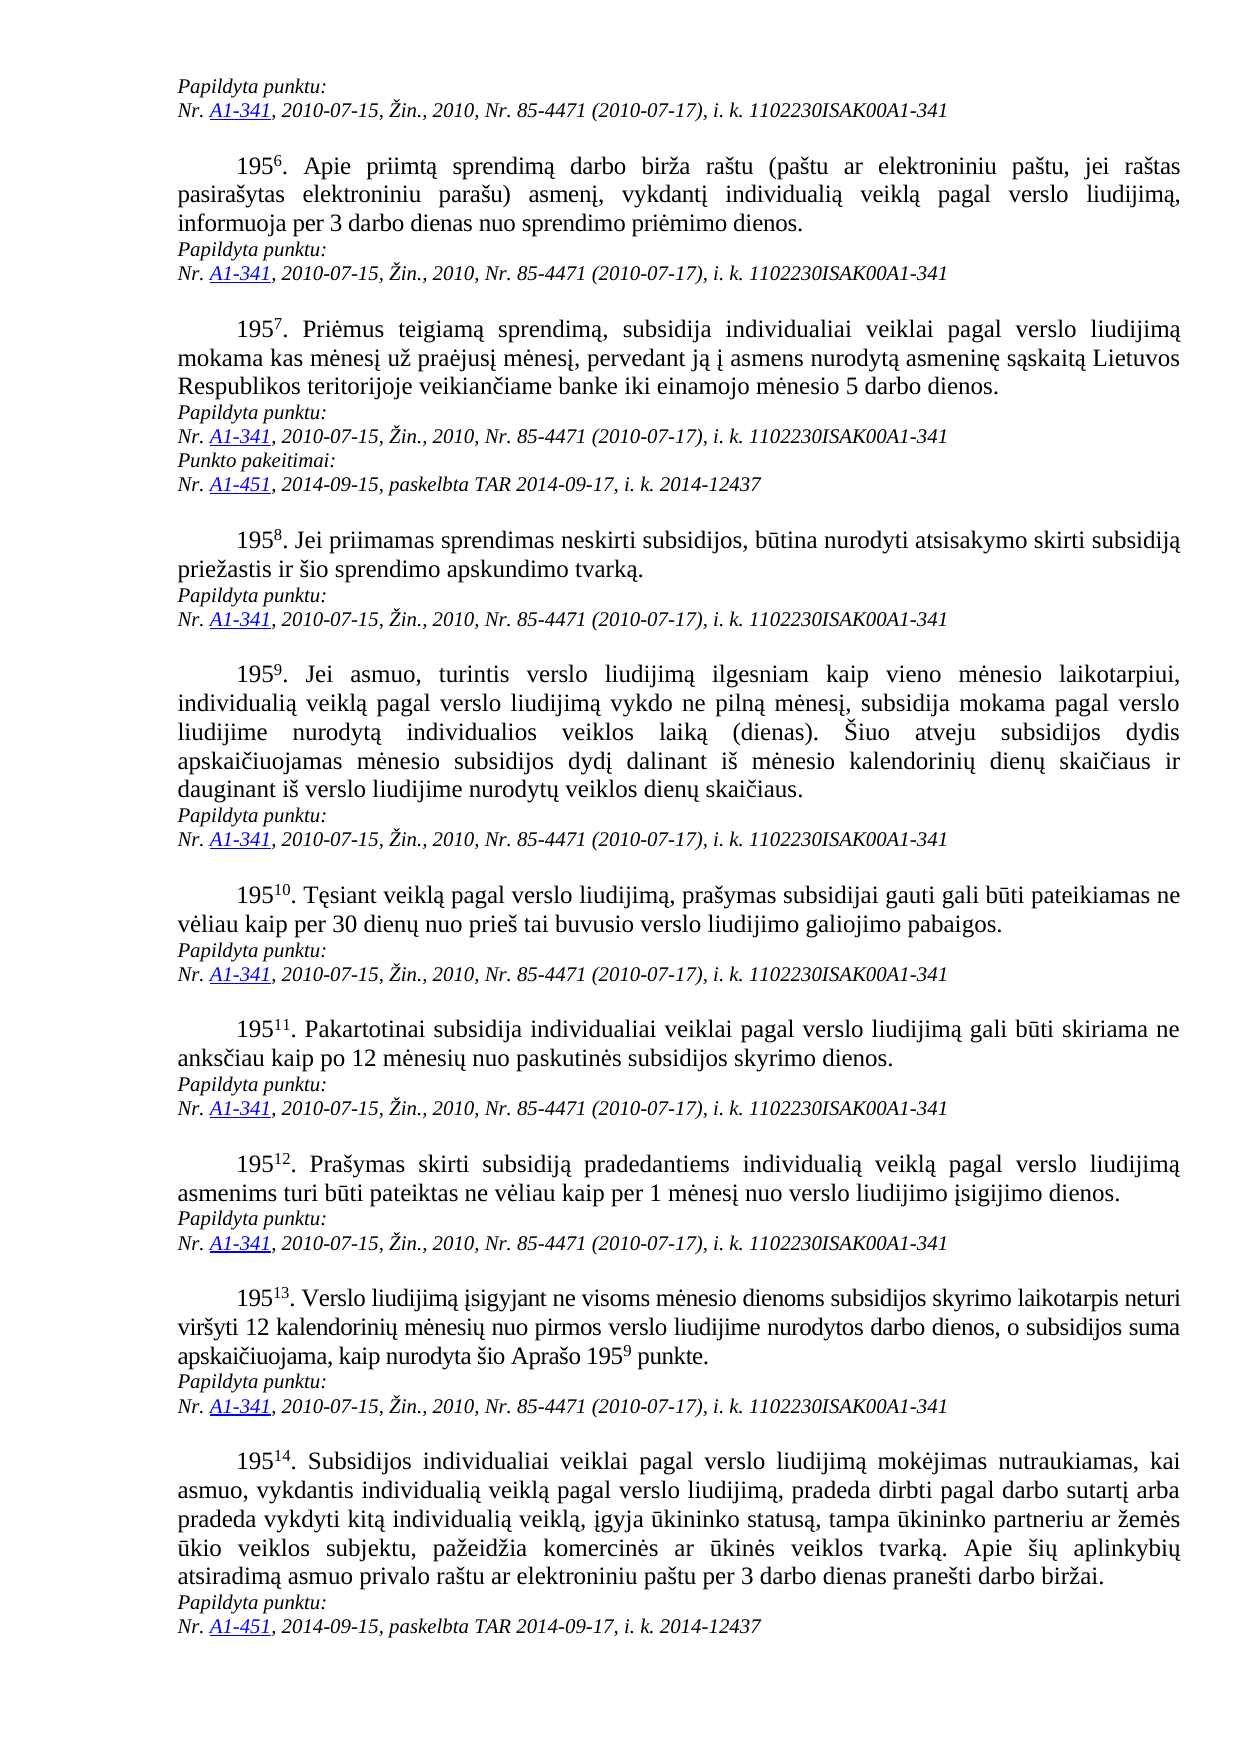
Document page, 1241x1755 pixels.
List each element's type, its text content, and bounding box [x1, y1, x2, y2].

text 19511. Pakartotinai subsidija individualiai veiklai pagal verslo liudijimą gali būti skiriama ne anksčiau kaip po 12 mėnesių nuo paskutinės subsidijos skyrimo dienos. [177, 1014, 1181, 1072]
text Nr. A1-341, 2010-07-15, Žin., 2010, Nr. 85-4471 (2010-07-17), i. k. 1102230ISAK00A1-341 [177, 424, 1181, 448]
text Papildyta punktu: [177, 803, 1181, 827]
text 19513. Verslo liudijimą įsigyjant ne visoms mėnesio dienoms subsidijos skyrimo laikotarpis neturi viršyti 12 kalendorinių mėnesių nuo pirmos verslo liudijime nurodytos darbo dienos, o subsidijos suma apskaičiuojama, kaip nurodyta šio Aprašo 1959 punkte. [177, 1283, 1181, 1369]
text Papildyta punktu: [177, 1590, 1181, 1614]
text 1959. Jei asmuo, turintis verslo liudijimą ilgesniam kaip vieno mėnesio laikotarpiui, individualią veiklą pagal verslo liudijimą vykdo ne pilną mėnesį, subsidija mokama pagal verslo liudijime nurodytą individualios veiklos laiką (dienas). Šiuo atveju subsidijos dydis apskaičiuojamas mėnesio subsidijos dydį dalinant iš mėnesio kalendorinių dienų skaičiaus ir dauginant iš verslo liudijime nurodytų veiklos dienų skaičiaus. [177, 659, 1181, 803]
text Nr. A1-341, 2010-07-15, Žin., 2010, Nr. 85-4471 (2010-07-17), i. k. 1102230ISAK00A1-341 [177, 1230, 1181, 1254]
text Papildyta punktu: [177, 1072, 1181, 1096]
text Papildyta punktu: [177, 1206, 1181, 1230]
text 1956. Apie priimtą sprendimą darbo birža raštu (paštu ar elektroniniu paštu, jei raštas pasirašytas elektroniniu parašu) asmenį, vykdantį individualią veiklą pagal verslo liudijimą, informuoja per 3 darbo dienas nuo sprendimo priėmimo dienos. [177, 151, 1181, 237]
text Nr. A1-341, 2010-07-15, Žin., 2010, Nr. 85-4471 (2010-07-17), i. k. 1102230ISAK00A1-341 [177, 827, 1181, 851]
text 19512. Prašymas skirti subsidiją pradedantiems individualią veiklą pagal verslo liudijimą asmenims turi būti pateiktas ne vėliau kaip per 1 mėnesį nuo verslo liudijimo įsigijimo dienos. [177, 1149, 1181, 1206]
text 19510. Tęsiant veiklą pagal verslo liudijimą, prašymas subsidijai gauti gali būti pateikiamas ne vėliau kaip per 30 dienų nuo prieš tai buvusio verslo liudijimo galiojimo pabaigos. [177, 880, 1181, 938]
text 1958. Jei priimamas sprendimas neskirti subsidijos, būtina nurodyti atsisakymo skirti subsidiją priežastis ir šio sprendimo apskundimo tvarką. [177, 525, 1181, 583]
text Papildyta punktu: [177, 1369, 1181, 1393]
text Papildyta punktu: [177, 237, 1181, 261]
text Papildyta punktu: [177, 74, 1181, 98]
text Punkto pakeitimai: [177, 448, 1181, 472]
text Papildyta punktu: [177, 938, 1181, 962]
text Nr. A1-341, 2010-07-15, Žin., 2010, Nr. 85-4471 (2010-07-17), i. k. 1102230ISAK00A1-341 [177, 261, 1181, 285]
text 19514. Subsidijos individualiai veiklai pagal verslo liudijimą mokėjimas nutraukiamas, kai asmuo, vykdantis individualią veiklą pagal verslo liudijimą, pradeda dirbti pagal darbo sutartį arba pradeda vykdyti kitą individualią veiklą, įgyja ūkininko statusą, tampa ūkininko partneriu ar žemės ūkio veiklos subjektu, pažeidžia komercinės ar ūkinės veiklos tvarką. Apie šių aplinkybių atsiradimą asmuo privalo raštu ar elektroniniu paštu per 3 darbo dienas pranešti darbo biržai. [177, 1446, 1181, 1590]
text Papildyta punktu: [177, 583, 1181, 607]
text Nr. A1-341, 2010-07-15, Žin., 2010, Nr. 85-4471 (2010-07-17), i. k. 1102230ISAK00A1-341 [177, 1096, 1181, 1120]
text Nr. A1-341, 2010-07-15, Žin., 2010, Nr. 85-4471 (2010-07-17), i. k. 1102230ISAK00A1-341 [177, 962, 1181, 986]
text Nr. A1-341, 2010-07-15, Žin., 2010, Nr. 85-4471 (2010-07-17), i. k. 1102230ISAK00A1-341 [177, 607, 1181, 631]
text 1957. Priėmus teigiamą sprendimą, subsidija individualiai veiklai pagal verslo liudijimą mokama kas mėnesį už praėjusį mėnesį, pervedant ją į asmens nurodytą asmeninę sąskaitą Lietuvos Respublikos teritorijoje veikiančiame banke iki einamojo mėnesio 5 darbo dienos. [177, 314, 1181, 400]
text Nr. A1-341, 2010-07-15, Žin., 2010, Nr. 85-4471 (2010-07-17), i. k. 1102230ISAK00A1-341 [177, 1393, 1181, 1418]
text Nr. A1-451, 2014-09-15, paskelbta TAR 2014-09-17, i. k. 2014-12437 [177, 472, 1181, 496]
text Nr. A1-451, 2014-09-15, paskelbta TAR 2014-09-17, i. k. 2014-12437 [177, 1614, 1181, 1638]
text Papildyta punktu: [177, 400, 1181, 424]
text Nr. A1-341, 2010-07-15, Žin., 2010, Nr. 85-4471 (2010-07-17), i. k. 1102230ISAK00A1-341 [177, 98, 1181, 122]
